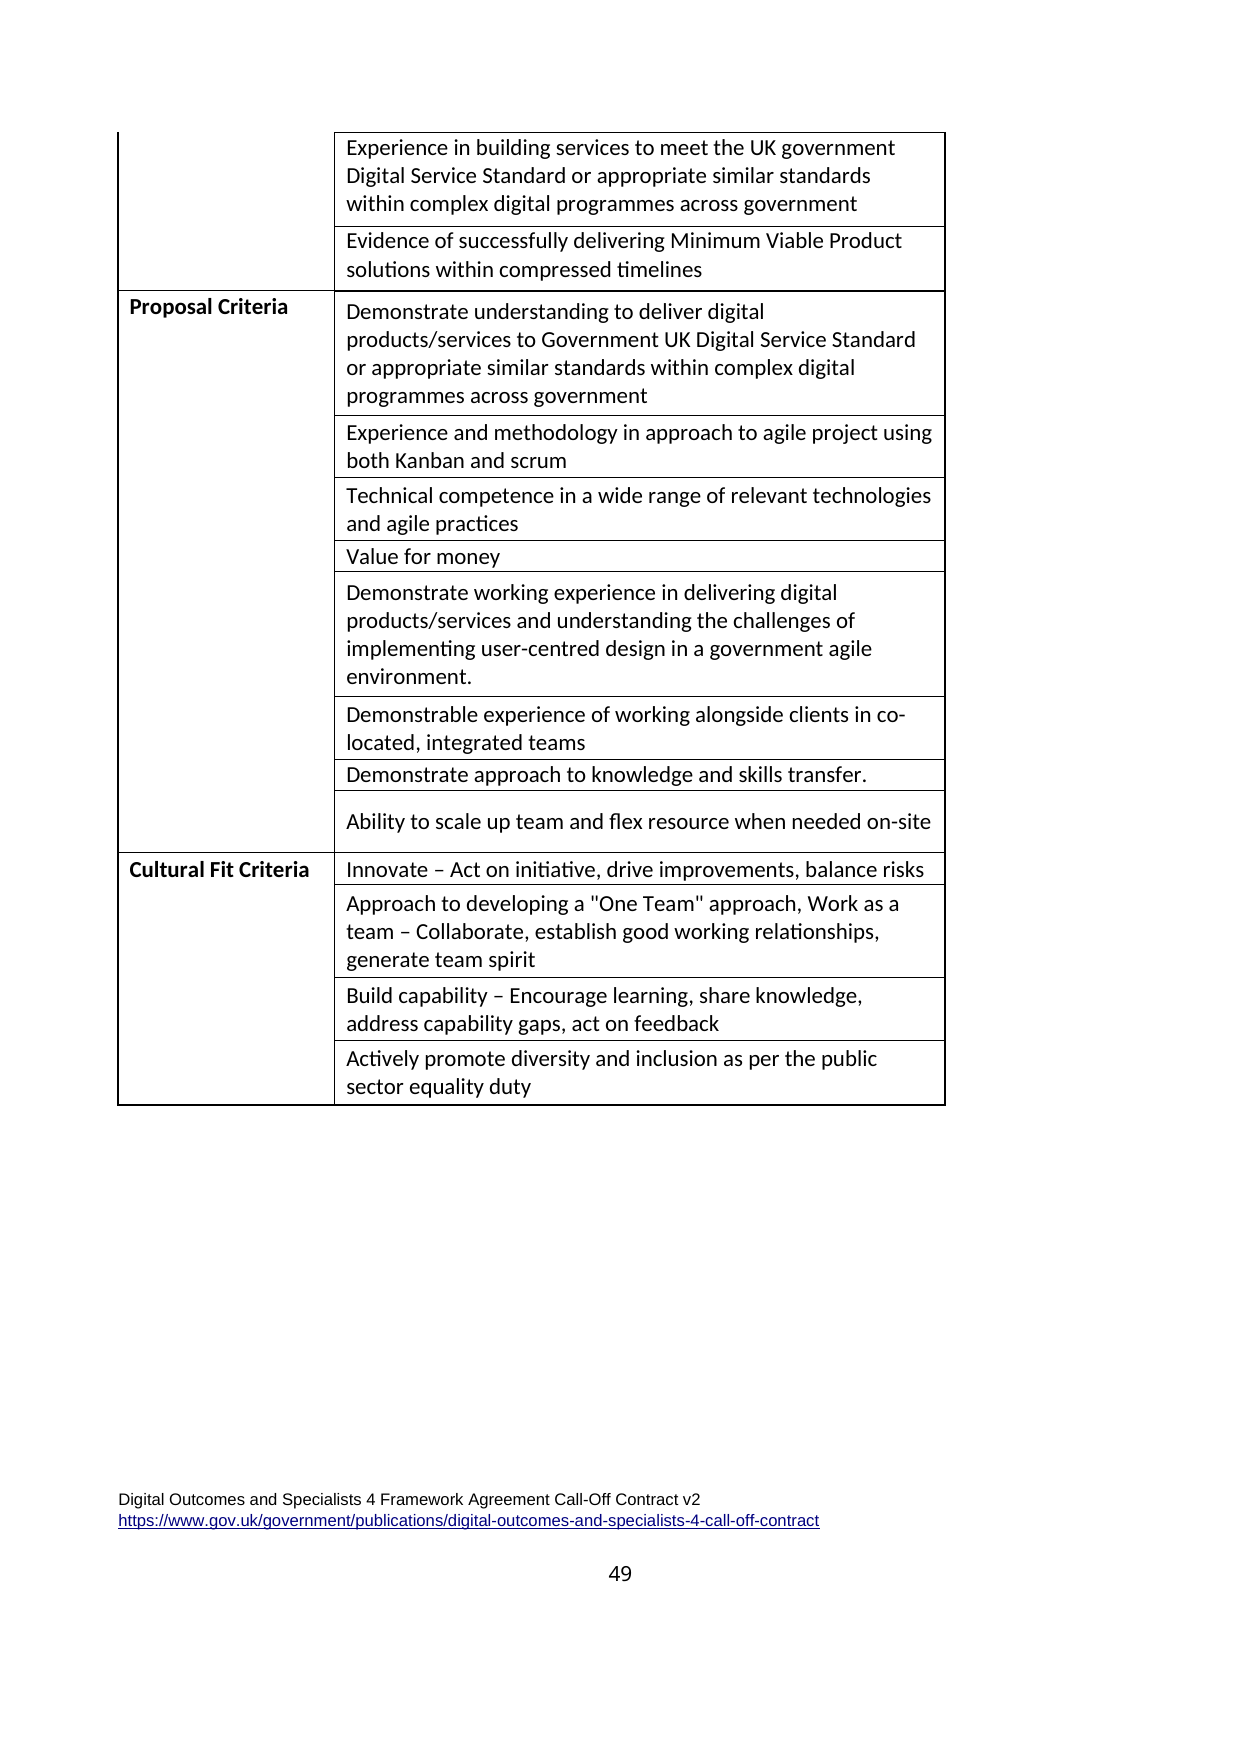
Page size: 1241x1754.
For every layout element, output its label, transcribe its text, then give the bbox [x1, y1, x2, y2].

table_cell Cultural Fit Criteria [119, 853, 334, 883]
table_cell Proposal Criteria [119, 291, 334, 415]
table_cell [119, 132, 334, 226]
table_cell [119, 477, 334, 540]
table_cell Demonstrable experience of working alongside clients in co-located, integrated teams [335, 697, 944, 758]
table_cell Approach to developing a "One Team" approach, Work as a team – Collaborate, establish good working relationships, generate team spirit [335, 885, 944, 977]
table_cell Build capability – Encourage learning, share knowledge, address capability gaps, act on feedback [335, 978, 944, 1040]
table_cell [119, 540, 334, 571]
table_cell [119, 790, 334, 852]
table_cell Experience in building services to meet the UK government Digital Service Standard or appropriate similar standards within complex digital programmes across government [335, 133, 944, 226]
table_cell Demonstrate working experience in delivering digital products/services and understanding the challenges of implementing user-centred design in a government agile environment. [335, 572, 944, 696]
table_cell [119, 977, 334, 1040]
table_cell Experience and methodology in approach to agile project using both Kanban and scrum [335, 416, 944, 477]
table_cell [119, 759, 334, 790]
table_cell Value for money [335, 541, 944, 571]
table_cell [119, 884, 334, 977]
table_cell [119, 226, 334, 290]
table_cell Technical competence in a wide range of relevant technologies and agile practices [335, 478, 944, 540]
table_cell [119, 1040, 334, 1104]
table_cell Actively promote diversity and inclusion as per the public sector equality duty [335, 1041, 944, 1104]
table_cell [119, 571, 334, 696]
table_cell Evidence of successfully delivering Minimum Viable Product solutions within compressed timelines [335, 227, 944, 290]
table_cell [119, 696, 334, 758]
table_cell [119, 415, 334, 477]
table_cell Demonstrate understanding to deliver digital products/services to Government UK Digital Service Standard or appropriate similar standards within complex digital programmes across government [335, 292, 944, 415]
table_cell Demonstrate approach to knowledge and skills transfer. [335, 760, 944, 790]
table_cell Innovate – Act on initiative, drive improvements, balance risks [335, 853, 944, 883]
table_cell Ability to scale up team and flex resource when needed on-site [335, 791, 944, 852]
